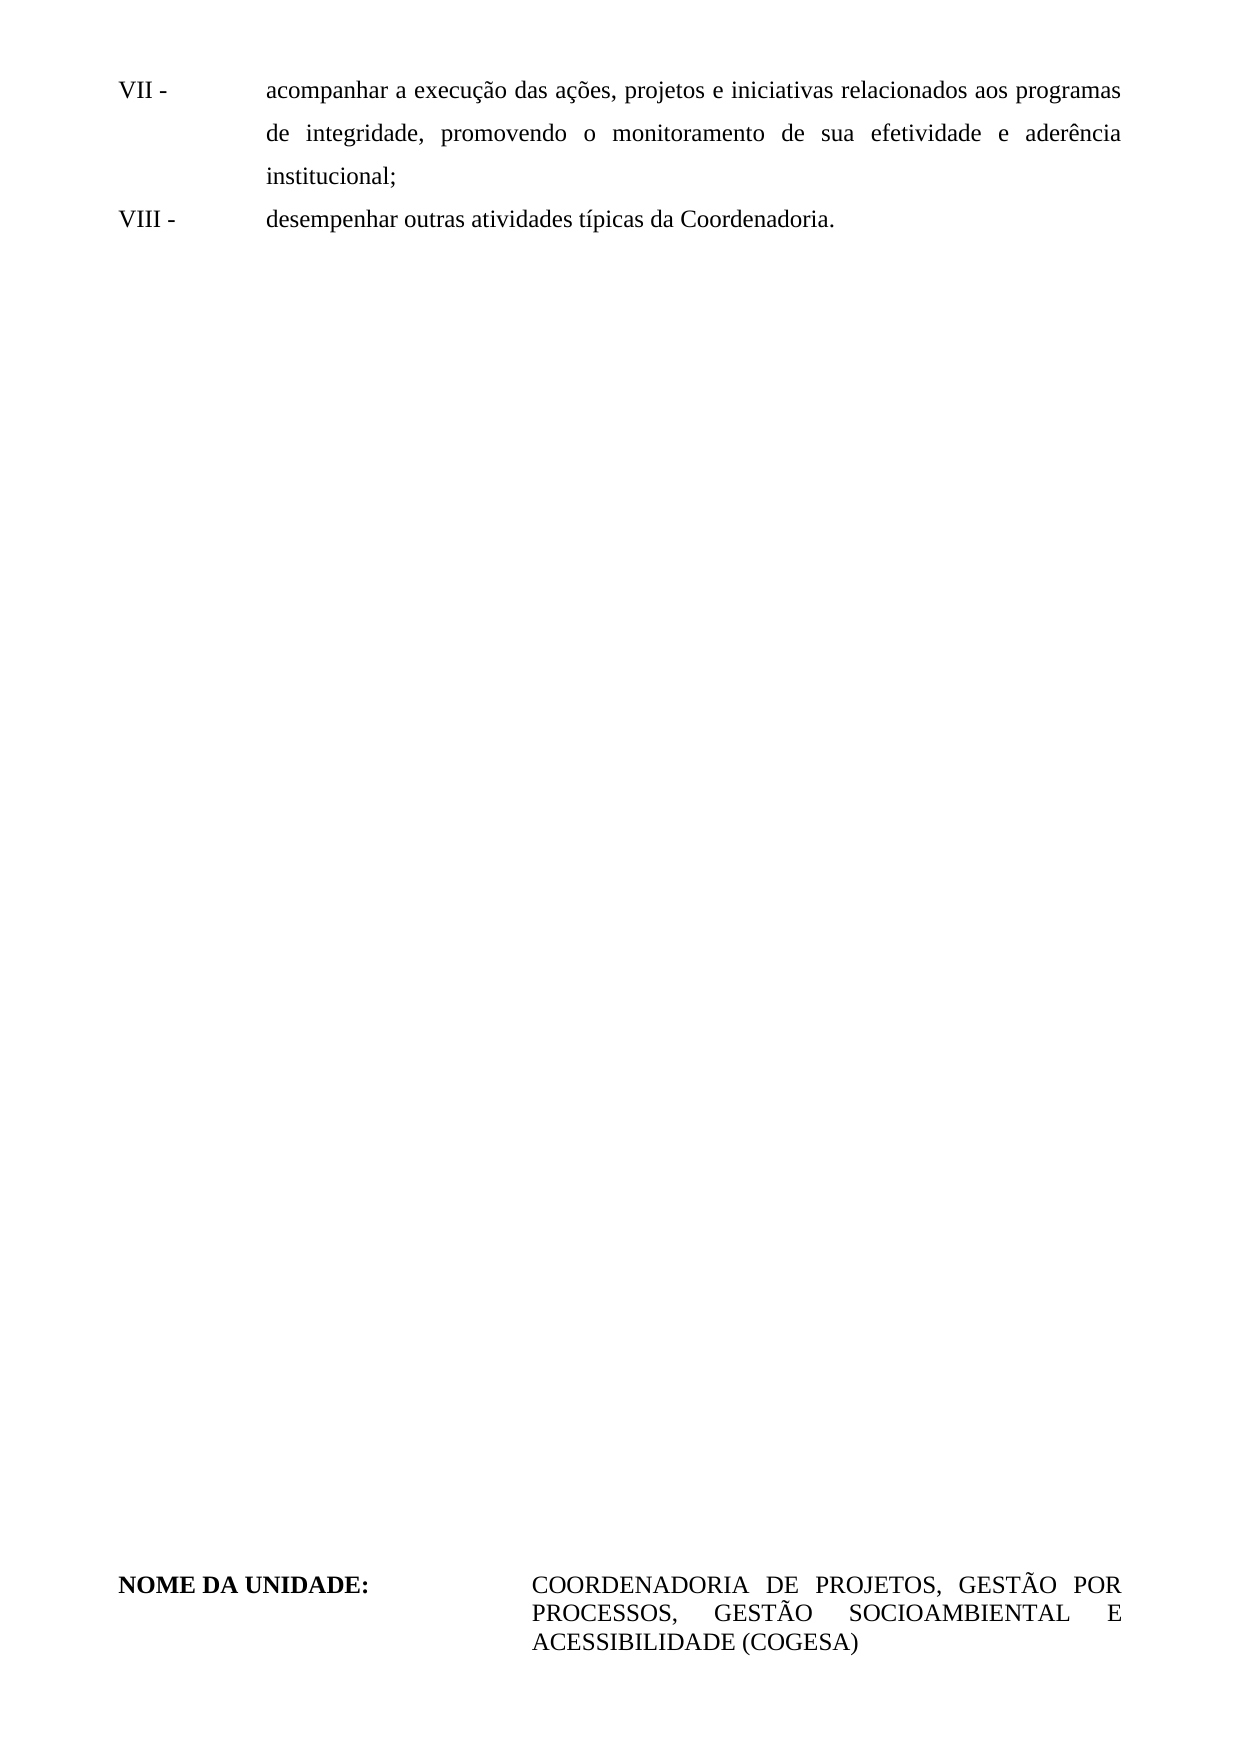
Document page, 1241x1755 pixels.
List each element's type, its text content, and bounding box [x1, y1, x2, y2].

list acompanhar a execução das ações, projetos e iniciativas relacionados aos programas de integridade, promovendo o monitoramento de sua efetividade e aderência institucional; [118, 75, 1122, 190]
list desempenhar outras atividades típicas da Coordenadoria. [118, 204, 1122, 233]
text NOME DA UNIDADE: COORDENADORIA DE PROJETOS, GESTÃO POR PROCESSOS, GESTÃO SOCIOAMBIENTAL E ACESSIBILIDADE (COGESA) [118, 1570, 1122, 1656]
